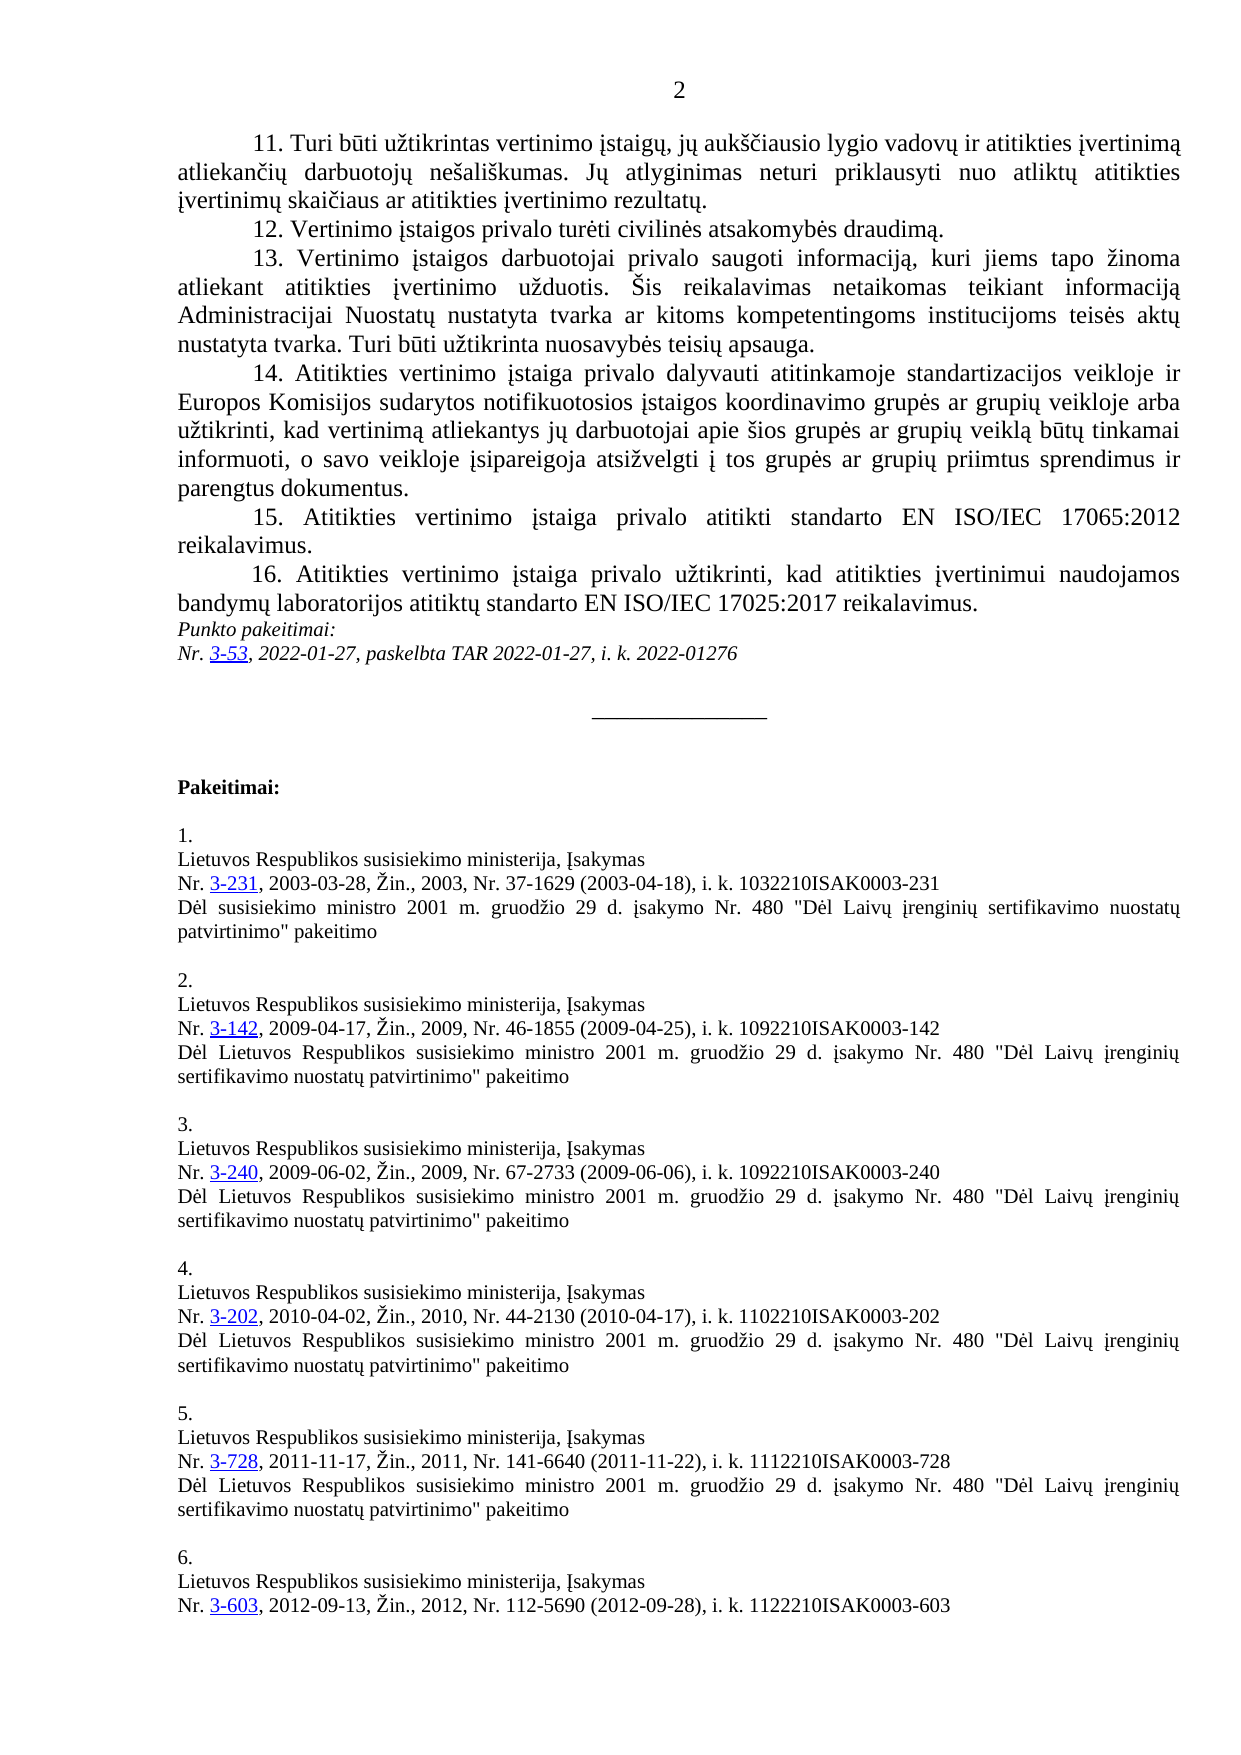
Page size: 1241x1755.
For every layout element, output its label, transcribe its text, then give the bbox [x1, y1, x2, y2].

text 2. [177, 967, 1181, 992]
text 16. Atitikties vertinimo įstaiga privalo užtikrinti, kad atitikties įvertinimui naudojamos bandymų laboratorijos atitiktų standarto EN ISO/IEC 17025:2017 reikalavimus. [177, 559, 1181, 617]
text Nr. 3-53, 2022-01-27, paskelbta TAR 2022-01-27, i. k. 2022-01276 [177, 641, 1181, 665]
text Pakeitimai: [177, 775, 1181, 799]
text Lietuvos Respublikos susisiekimo ministerija, Įsakymas [177, 847, 1181, 871]
text Dėl Lietuvos Respublikos susisiekimo ministro 2001 m. gruodžio 29 d. įsakymo Nr. 480 "Dėl Laivų įrenginių sertifikavimo nuostatų patvirtinimo" pakeitimo [177, 1473, 1181, 1521]
text 1. [177, 823, 1181, 847]
text 5. [177, 1401, 1181, 1425]
text 12. Vertinimo įstaigos privalo turėti civilinės atsakomybės draudimą. [177, 214, 1181, 243]
text 4. [177, 1256, 1181, 1280]
text Lietuvos Respublikos susisiekimo ministerija, Įsakymas [177, 1136, 1181, 1160]
text 15. Atitikties vertinimo įstaiga privalo atitikti standarto EN ISO/IEC 17065:2012 reikalavimus. [177, 502, 1181, 559]
text 13. Vertinimo įstaigos darbuotojai privalo saugoti informaciją, kuri jiems tapo žinoma atliekant atitikties įvertinimo užduotis. Šis reikalavimas netaikomas teikiant informaciją Administracijai Nuostatų nustatyta tvarka ar kitoms kompetentingoms institucijoms teisės aktų nustatyta tvarka. Turi būti užtikrinta nuosavybės teisių apsauga. [177, 243, 1181, 358]
text Nr. 3-603, 2012-09-13, Žin., 2012, Nr. 112-5690 (2012-09-28), i. k. 1122210ISAK0003-603 [177, 1593, 1181, 1617]
text Nr. 3-728, 2011-11-17, Žin., 2011, Nr. 141-6640 (2011-11-22), i. k. 1112210ISAK0003-728 [177, 1449, 1181, 1473]
text Lietuvos Respublikos susisiekimo ministerija, Įsakymas [177, 992, 1181, 1016]
text Lietuvos Respublikos susisiekimo ministerija, Įsakymas [177, 1569, 1181, 1593]
text Dėl Lietuvos Respublikos susisiekimo ministro 2001 m. gruodžio 29 d. įsakymo Nr. 480 "Dėl Laivų įrenginių sertifikavimo nuostatų patvirtinimo" pakeitimo [177, 1328, 1181, 1377]
text 3. [177, 1112, 1181, 1136]
text Lietuvos Respublikos susisiekimo ministerija, Įsakymas [177, 1280, 1181, 1304]
text Dėl susisiekimo ministro 2001 m. gruodžio 29 d. įsakymo Nr. 480 "Dėl Laivų įrenginių sertifikavimo nuostatų patvirtinimo" pakeitimo [177, 895, 1181, 943]
text Lietuvos Respublikos susisiekimo ministerija, Įsakymas [177, 1425, 1181, 1449]
text Nr. 3-231, 2003-03-28, Žin., 2003, Nr. 37-1629 (2003-04-18), i. k. 1032210ISAK0003-231 [177, 871, 1181, 895]
text 11. Turi būti užtikrintas vertinimo įstaigų, jų aukščiausio lygio vadovų ir atitikties įvertinimą atliekančių darbuotojų nešališkumas. Jų atlyginimas neturi priklausyti nuo atliktų atitikties įvertinimų skaičiaus ar atitikties įvertinimo rezultatų. [177, 128, 1181, 214]
text 14. Atitikties vertinimo įstaiga privalo dalyvauti atitinkamoje standartizacijos veikloje ir Europos Komisijos sudarytos notifikuotosios įstaigos koordinavimo grupės ar grupių veikloje arba užtikrinti, kad vertinimą atliekantys jų darbuotojai apie šios grupės ar grupių veiklą būtų tinkamai informuoti, o savo veikloje įsipareigoja atsižvelgti į tos grupės ar grupių priimtus sprendimus ir parengtus dokumentus. [177, 358, 1181, 502]
text Nr. 3-202, 2010-04-02, Žin., 2010, Nr. 44-2130 (2010-04-17), i. k. 1102210ISAK0003-202 [177, 1304, 1181, 1328]
text Punkto pakeitimai: [177, 617, 1181, 641]
text Dėl Lietuvos Respublikos susisiekimo ministro 2001 m. gruodžio 29 d. įsakymo Nr. 480 "Dėl Laivų įrenginių sertifikavimo nuostatų patvirtinimo" pakeitimo [177, 1184, 1181, 1232]
text Nr. 3-142, 2009-04-17, Žin., 2009, Nr. 46-1855 (2009-04-25), i. k. 1092210ISAK0003-142 [177, 1016, 1181, 1040]
text Nr. 3-240, 2009-06-02, Žin., 2009, Nr. 67-2733 (2009-06-06), i. k. 1092210ISAK0003-240 [177, 1160, 1181, 1184]
text Dėl Lietuvos Respublikos susisiekimo ministro 2001 m. gruodžio 29 d. įsakymo Nr. 480 "Dėl Laivų įrenginių sertifikavimo nuostatų patvirtinimo" pakeitimo [177, 1040, 1181, 1088]
text 6. [177, 1545, 1181, 1569]
text ______________ [177, 693, 1181, 722]
